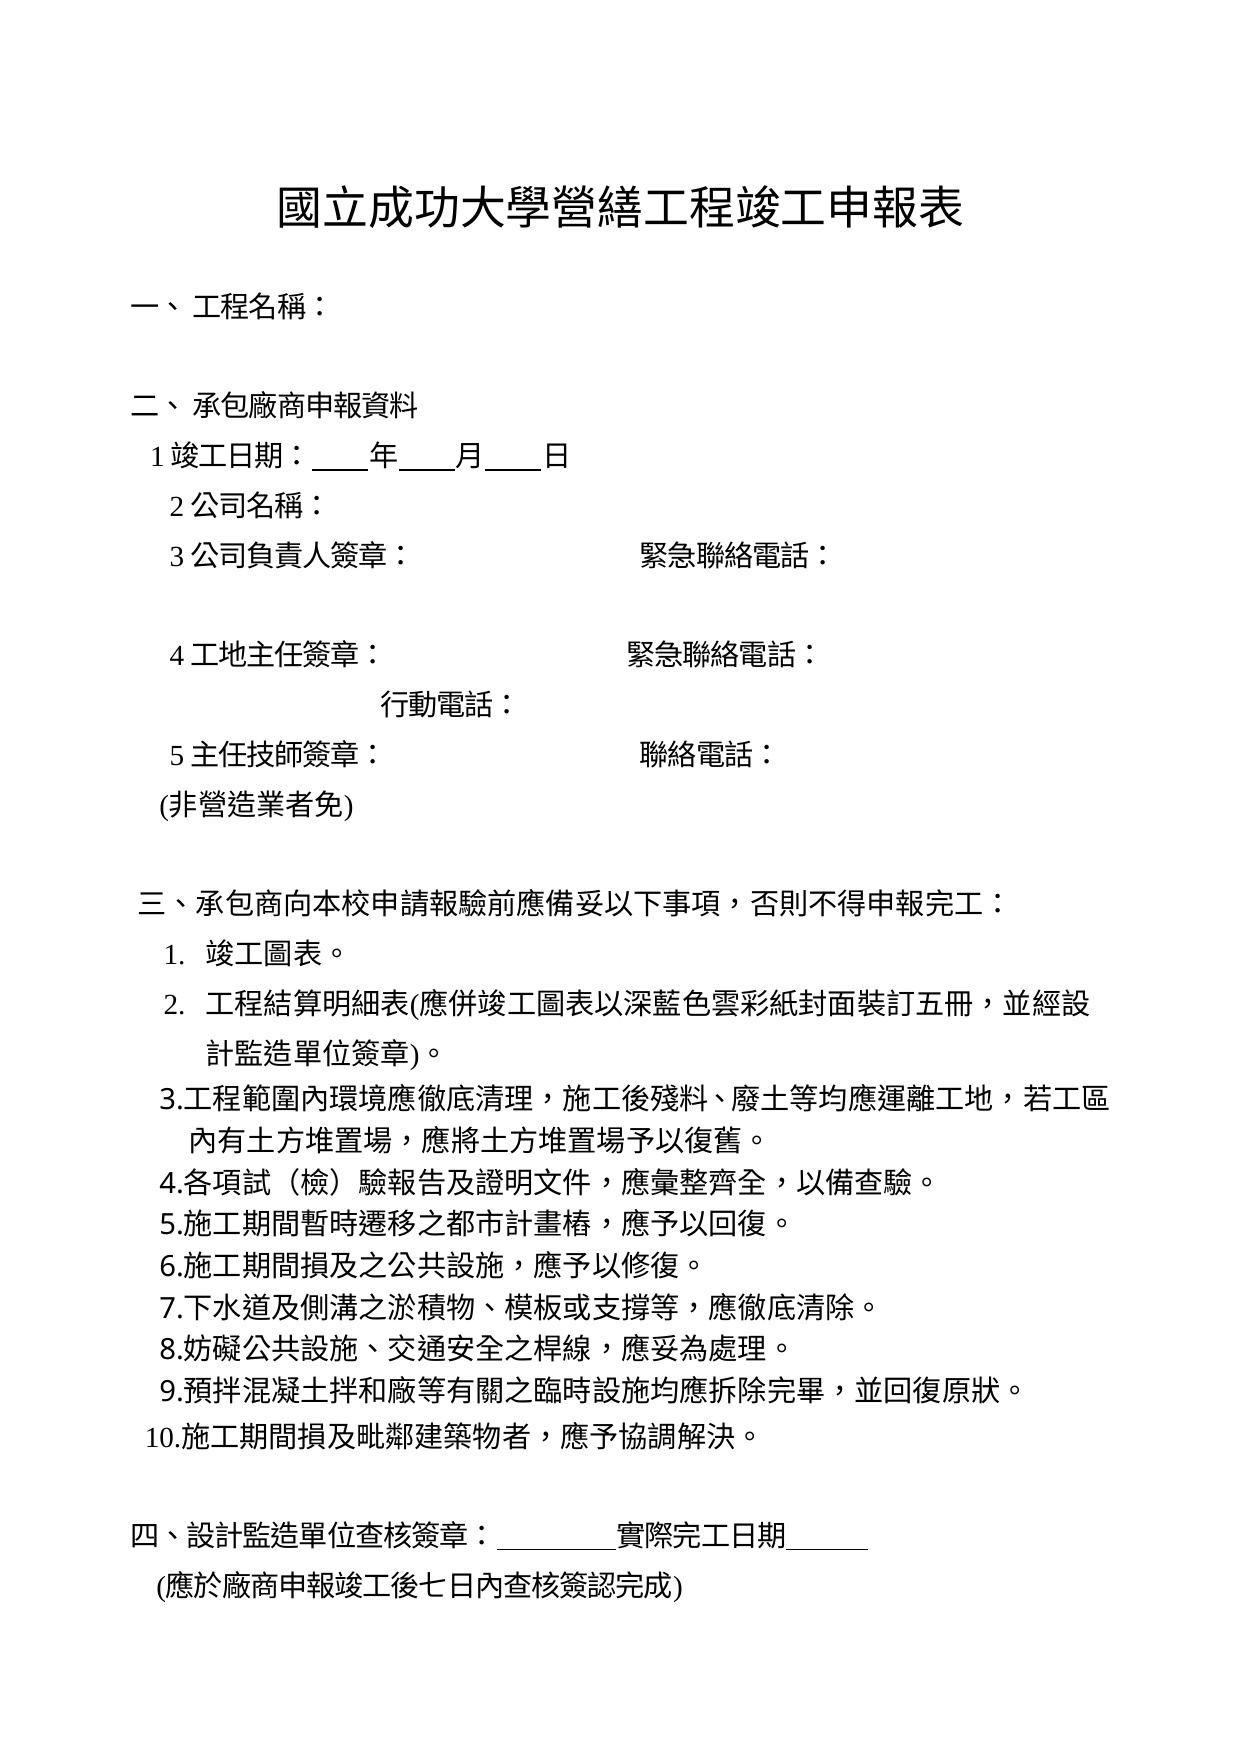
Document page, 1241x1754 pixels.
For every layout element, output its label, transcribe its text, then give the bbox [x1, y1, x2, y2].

list 承包廠商申報資料 [130, 379, 1110, 429]
text 行動電話： [130, 678, 1110, 728]
subtitle 9.預拌混凝土拌和廠等有關之臨時設施均應拆除完畢，並回復原狀。 [159, 1368, 1110, 1410]
text 四、設計監造單位查核簽章： 實際完工日期 [130, 1509, 1110, 1559]
text 10.施工期間損及毗鄰建築物者，應予協調解決。 [130, 1410, 1110, 1459]
text 1竣工日期： 年 月 日 [130, 429, 1110, 479]
subtitle 4.各項試（檢）驗報告及證明文件，應彙整齊全，以備查驗。 [159, 1160, 1110, 1201]
text 國立成功大學營繕工程竣工申報表 [130, 155, 1110, 255]
subtitle 7.下水道及側溝之淤積物、模板或支撐等，應徹底清除。 [159, 1285, 1110, 1326]
text 5主任技師簽章： 聯絡電話： [130, 728, 1110, 778]
subtitle 5.施工期間暫時遷移之都市計畫樁，應予以回復。 [159, 1201, 1110, 1243]
text 3公司負責人簽章： 緊急聯絡電話： [130, 529, 1110, 578]
subtitle 8.妨礙公共設施、交通安全之桿線，應妥為處理。 [159, 1326, 1110, 1368]
text 三、承包商向本校申請報驗前應備妥以下事項，否則不得申報完工： [130, 877, 1110, 927]
text 4工地主任簽章： 緊急聯絡電話： [130, 628, 1110, 678]
text (應於廠商申報竣工後七日內查核簽認完成) [130, 1559, 1110, 1609]
text (非營造業者免) [130, 778, 1110, 827]
subtitle 3.工程範圍內環境應徹底清理，施工後殘料、廢土等均應運離工地，若工區內有土方堆置場，應將土方堆置場予以復舊。 [159, 1076, 1110, 1160]
list 竣工圖表。 [163, 927, 1110, 977]
list 工程結算明細表(應併竣工圖表以深藍色雲彩紙封面裝訂五冊，並經設計監造單位簽章)。 [163, 977, 1110, 1076]
subtitle 6.施工期間損及之公共設施，應予以修復。 [159, 1243, 1110, 1285]
list 工程名稱： [130, 280, 1110, 329]
text 2公司名稱： [130, 479, 1110, 529]
